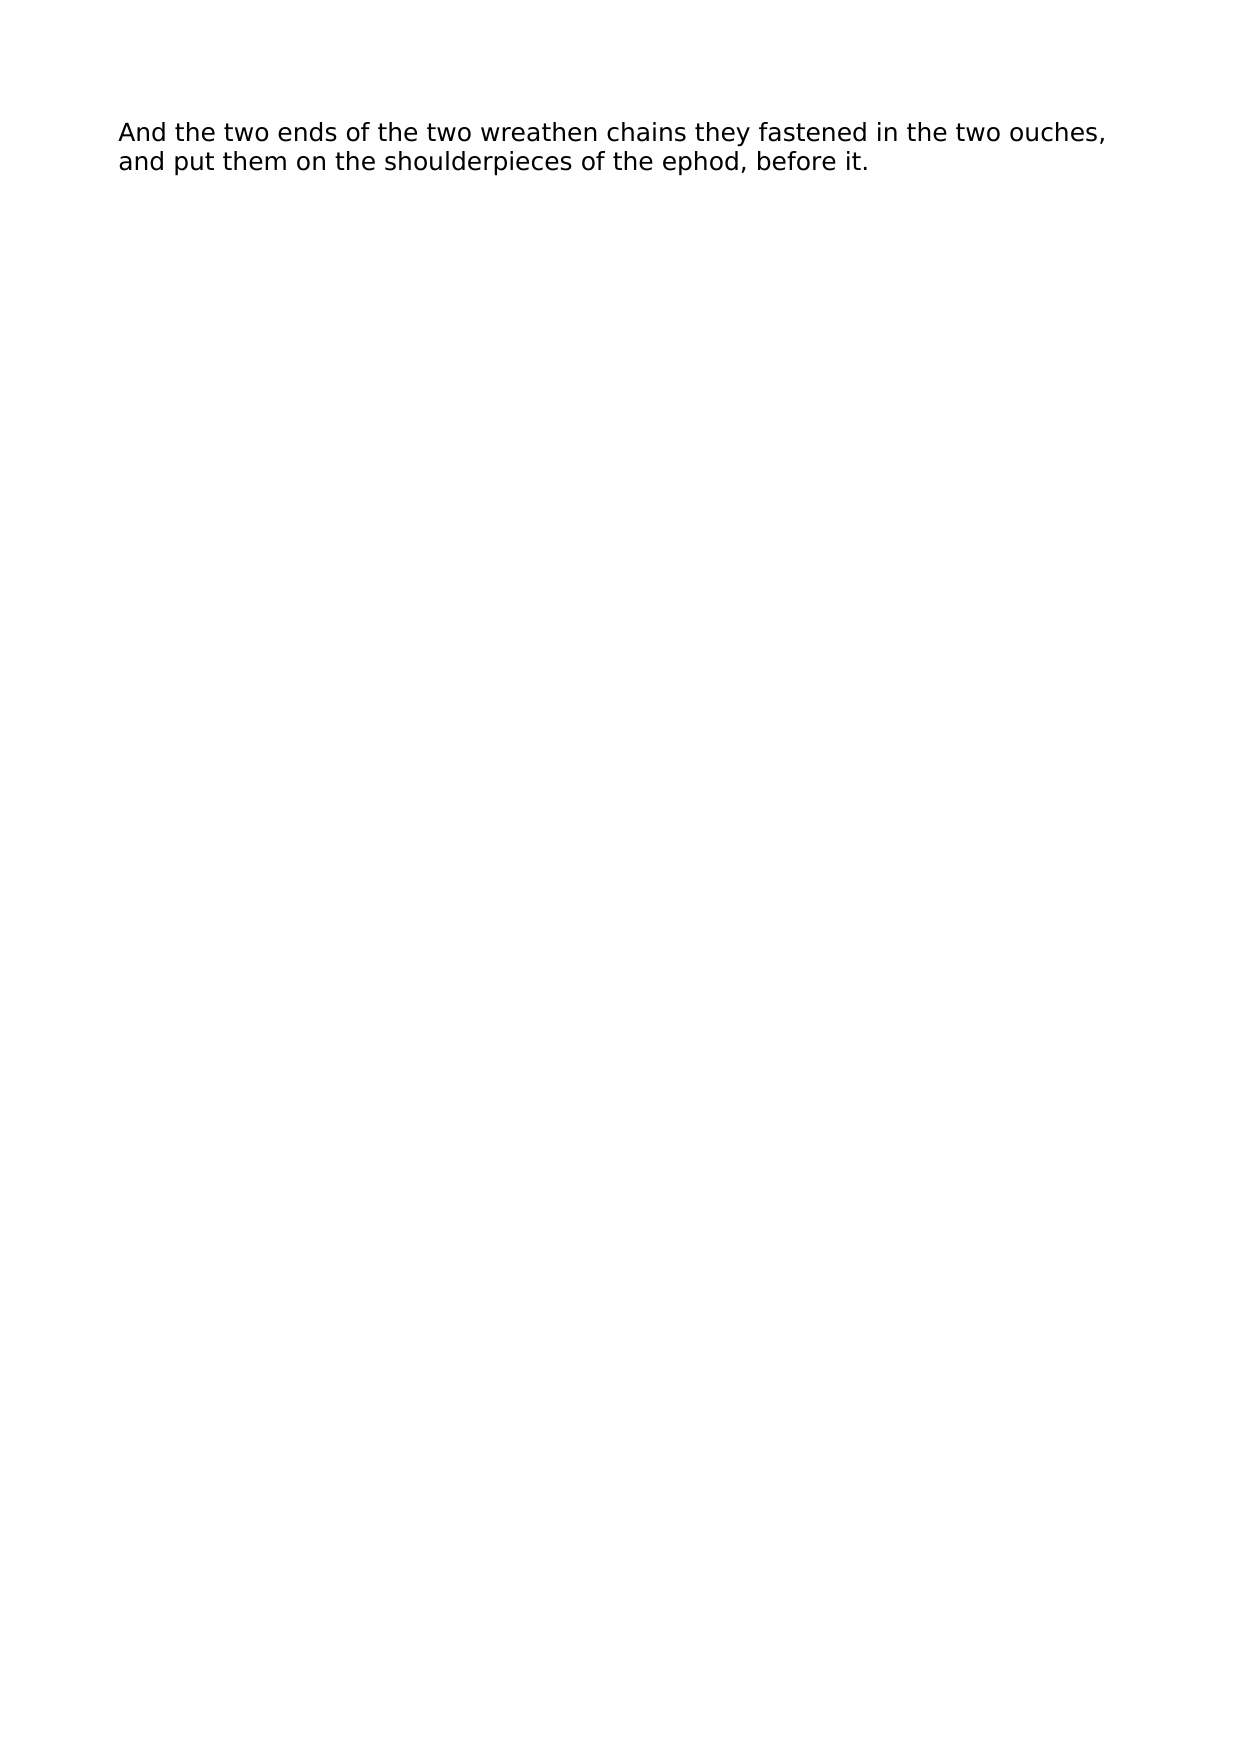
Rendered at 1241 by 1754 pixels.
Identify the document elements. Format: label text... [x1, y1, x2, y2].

text And the two ends of the two wreathen chains they fastened in the two ouches, and put them on the shoulderpieces of the ephod, before it. [118, 118, 1122, 176]
